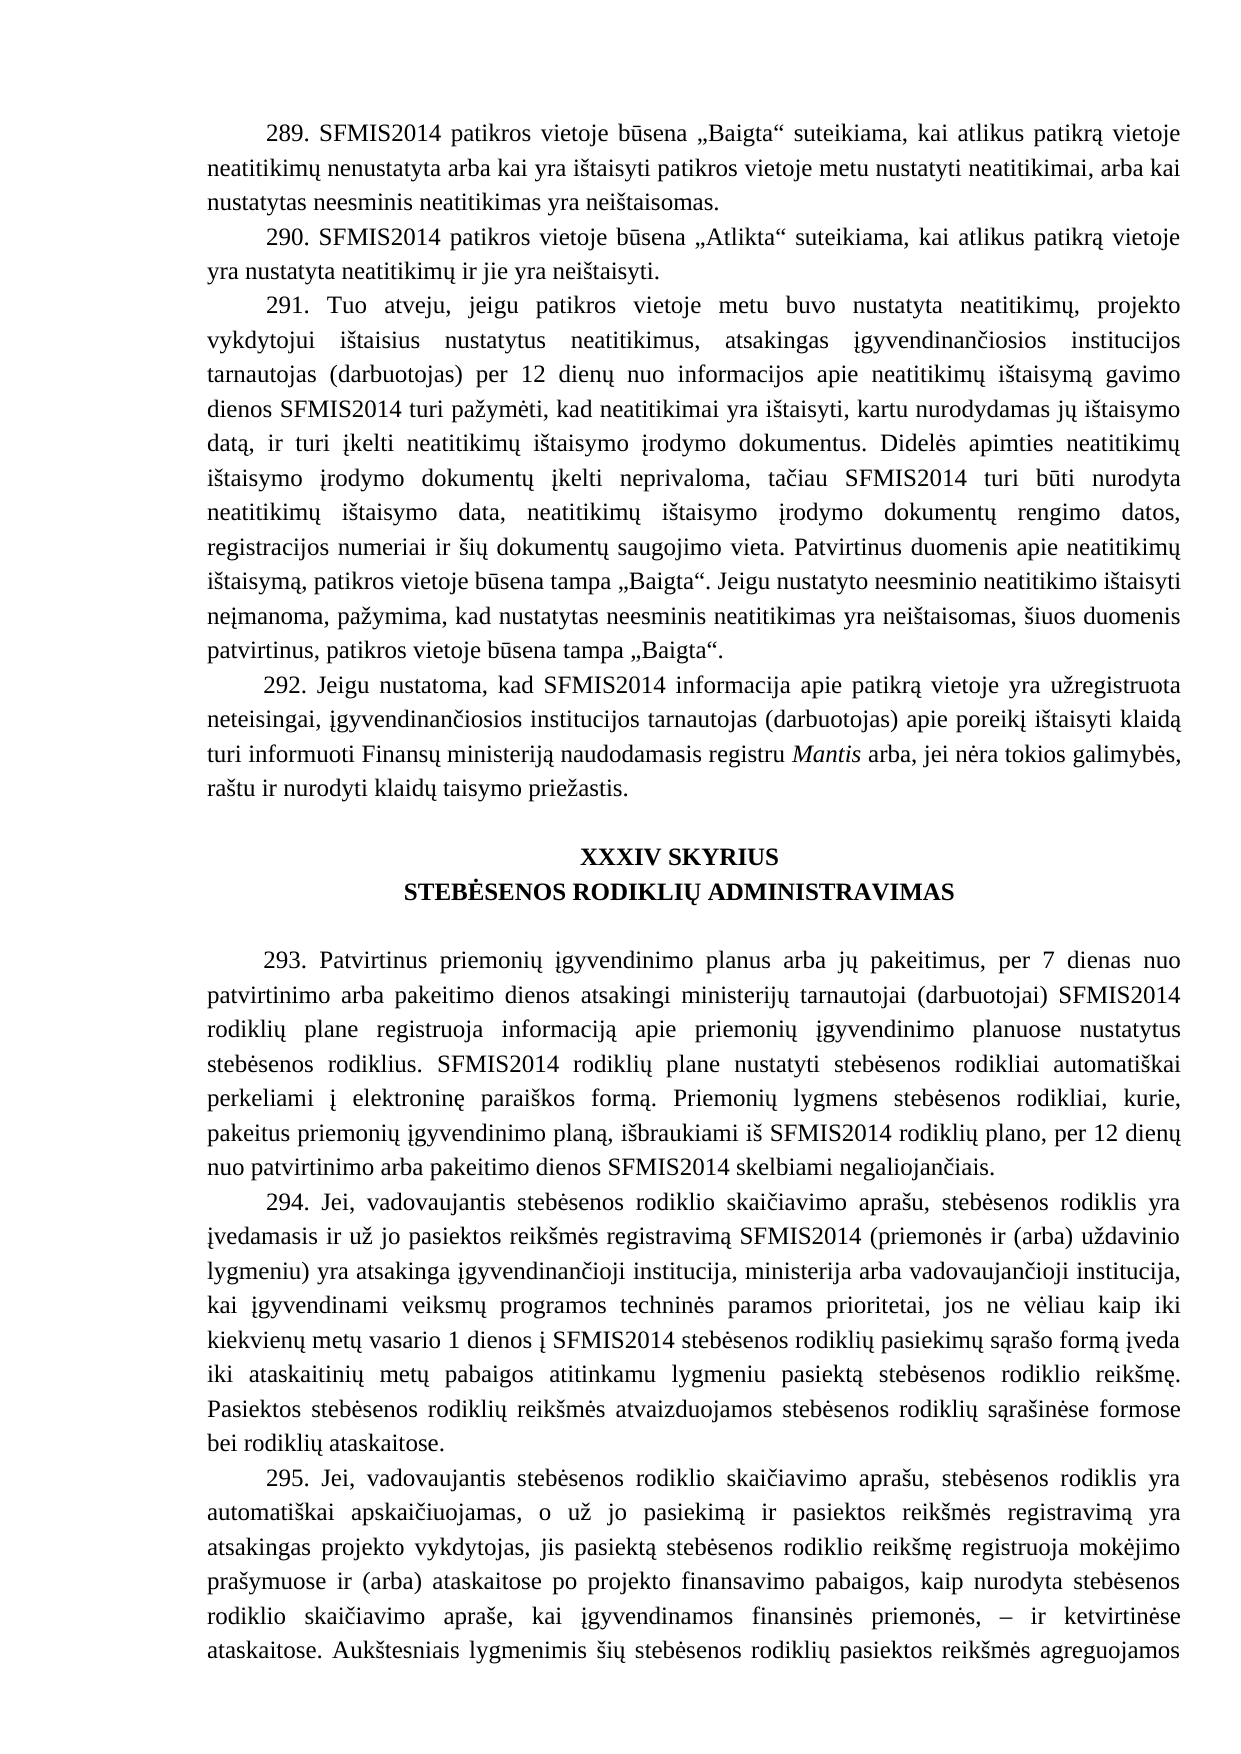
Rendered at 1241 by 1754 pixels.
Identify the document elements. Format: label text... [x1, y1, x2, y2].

text 291. Tuo atveju, jeigu patikros vietoje metu buvo nustatyta neatitikimų, projekto vykdytojui ištaisius nustatytus neatitikimus, atsakingas įgyvendinančiosios institucijos tarnautojas (darbuotojas) per 12 dienų nuo informacijos apie neatitikimų ištaisymą gavimo dienos SFMIS2014 turi pažymėti, kad neatitikimai yra ištaisyti, kartu nurodydamas jų ištaisymo datą, ir turi įkelti neatitikimų ištaisymo įrodymo dokumentus. Didelės apimties neatitikimų ištaisymo įrodymo dokumentų įkelti neprivaloma, tačiau SFMIS2014 turi būti nurodyta neatitikimų ištaisymo data, neatitikimų ištaisymo įrodymo dokumentų rengimo datos, registracijos numeriai ir šių dokumentų saugojimo vieta. Patvirtinus duomenis apie neatitikimų ištaisymą, patikros vietoje būsena tampa „Baigta“. Jeigu nustatyto neesminio neatitikimo ištaisyti neįmanoma, pažymima, kad nustatytas neesminis neatitikimas yra neištaisomas, šiuos duomenis patvirtinus, patikros vietoje būsena tampa „Baigta“. [207, 291, 1181, 664]
text XXXIV SKYRIUS [177, 842, 1181, 871]
text 293. Patvirtinus priemonių įgyvendinimo planus arba jų pakeitimus, per 7 dienas nuo patvirtinimo arba pakeitimo dienos atsakingi ministerijų tarnautojai (darbuotojai) SFMIS2014 rodiklių plane registruoja informaciją apie priemonių įgyvendinimo planuose nustatytus stebėsenos rodiklius. SFMIS2014 rodiklių plane nustatyti stebėsenos rodikliai automatiškai perkeliami į elektroninę paraiškos formą. Priemonių lygmens stebėsenos rodikliai, kurie, pakeitus priemonių įgyvendinimo planą, išbraukiami iš SFMIS2014 rodiklių plano, per 12 dienų nuo patvirtinimo arba pakeitimo dienos SFMIS2014 skelbiami negaliojančiais. [207, 946, 1181, 1181]
text 289. SFMIS2014 patikros vietoje būsena „Baigta“ suteikiama, kai atlikus patikrą vietoje neatitikimų nenustatyta arba kai yra ištaisyti patikros vietoje metu nustatyti neatitikimai, arba kai nustatytas neesminis neatitikimas yra neištaisomas. [207, 118, 1181, 216]
text 295. Jei, vadovaujantis stebėsenos rodiklio skaičiavimo aprašu, stebėsenos rodiklis yra automatiškai apskaičiuojamas, o už jo pasiekimą ir pasiektos reikšmės registravimą yra atsakingas projekto vykdytojas, jis pasiektą stebėsenos rodiklio reikšmę registruoja mokėjimo prašymuose ir (arba) ataskaitose po projekto finansavimo pabaigos, kaip nurodyta stebėsenos rodiklio skaičiavimo apraše, kai įgyvendinamos finansinės priemonės, – ir ketvirtinėse ataskaitose. Aukštesniais lygmenimis šių stebėsenos rodiklių pasiektos reikšmės agreguojamos [207, 1463, 1181, 1664]
text 294. Jei, vadovaujantis stebėsenos rodiklio skaičiavimo aprašu, stebėsenos rodiklis yra įvedamasis ir už jo pasiektos reikšmės registravimą SFMIS2014 (priemonės ir (arba) uždavinio lygmeniu) yra atsakinga įgyvendinančioji institucija, ministerija arba vadovaujančioji institucija, kai įgyvendinami veiksmų programos techninės paramos prioritetai, jos ne vėliau kaip iki kiekvienų metų vasario 1 dienos į SFMIS2014 stebėsenos rodiklių pasiekimų sąrašo formą įveda iki ataskaitinių metų pabaigos atitinkamu lygmeniu pasiektą stebėsenos rodiklio reikšmę. Pasiektos stebėsenos rodiklių reikšmės atvaizduojamos stebėsenos rodiklių sąrašinėse formose bei rodiklių ataskaitose. [207, 1187, 1181, 1457]
text STEBĖSENOS RODIKLIŲ ADMINISTRAVIMAS [177, 877, 1181, 905]
text 292. Jeigu nustatoma, kad SFMIS2014 informacija apie patikrą vietoje yra užregistruota neteisingai, įgyvendinančiosios institucijos tarnautojas (darbuotojas) apie poreikį ištaisyti klaidą turi informuoti Finansų ministeriją naudodamasis registru Mantis arba, jei nėra tokios galimybės, raštu ir nurodyti klaidų taisymo priežastis. [207, 670, 1181, 802]
text 290. SFMIS2014 patikros vietoje būsena „Atlikta“ suteikiama, kai atlikus patikrą vietoje yra nustatyta neatitikimų ir jie yra neištaisyti. [207, 222, 1181, 285]
